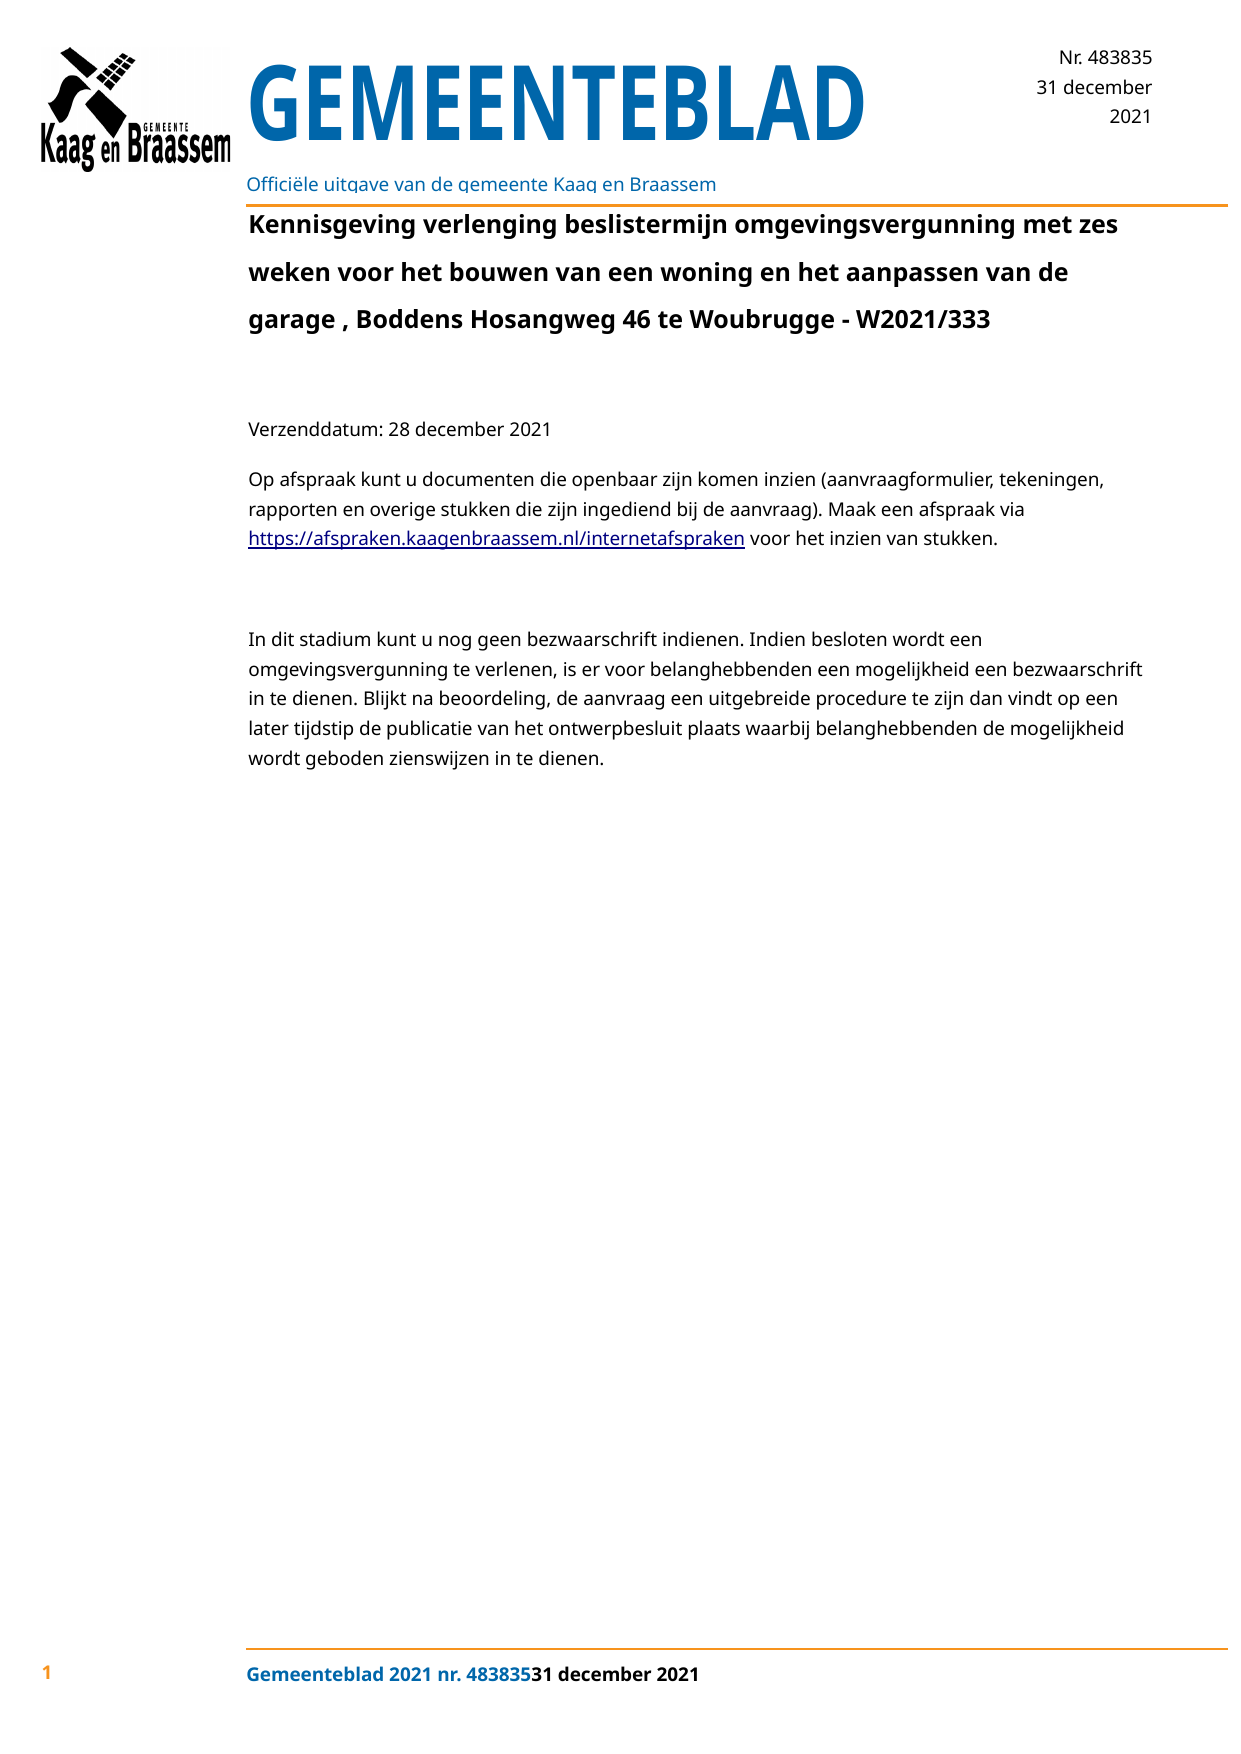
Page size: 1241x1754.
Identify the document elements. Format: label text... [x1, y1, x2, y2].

text Kennisgeving verlenging beslistermijn omgevingsvergunning met zes weken voor het bouwen van een woning en het aanpassen van de garage , Boddens Hosangweg 46 te Woubrugge - W2021/333 [248, 207, 1152, 336]
text Verzenddatum: 28 december 2021 [248, 416, 1152, 442]
text In dit stadium kunt u nog geen bezwaarschrift indienen. Indien besloten wordt een omgevingsvergunning te verlenen, is er voor belanghebbenden een mogelijkheid een bezwaarschrift in te dienen. Blijkt na beoordeling, de aanvraag een uitgebreide procedure te zijn dan vindt op een later tijdstip de publicatie van het ontwerpbesluit plaats waarbij belanghebbenden de mogelijkheid wordt geboden zienswijzen in te dienen. [248, 626, 1152, 770]
text Op afspraak kunt u documenten die openbaar zijn komen inzien (aanvraagformulier, tekeningen, rapporten en overige stukken die zijn ingediend bij de aanvraag). Maak een afspraak via https://afspraken.kaagenbraassem.nl/internetafspraken voor het inzien van stukken. [248, 466, 1152, 551]
picture [41, 47, 231, 172]
